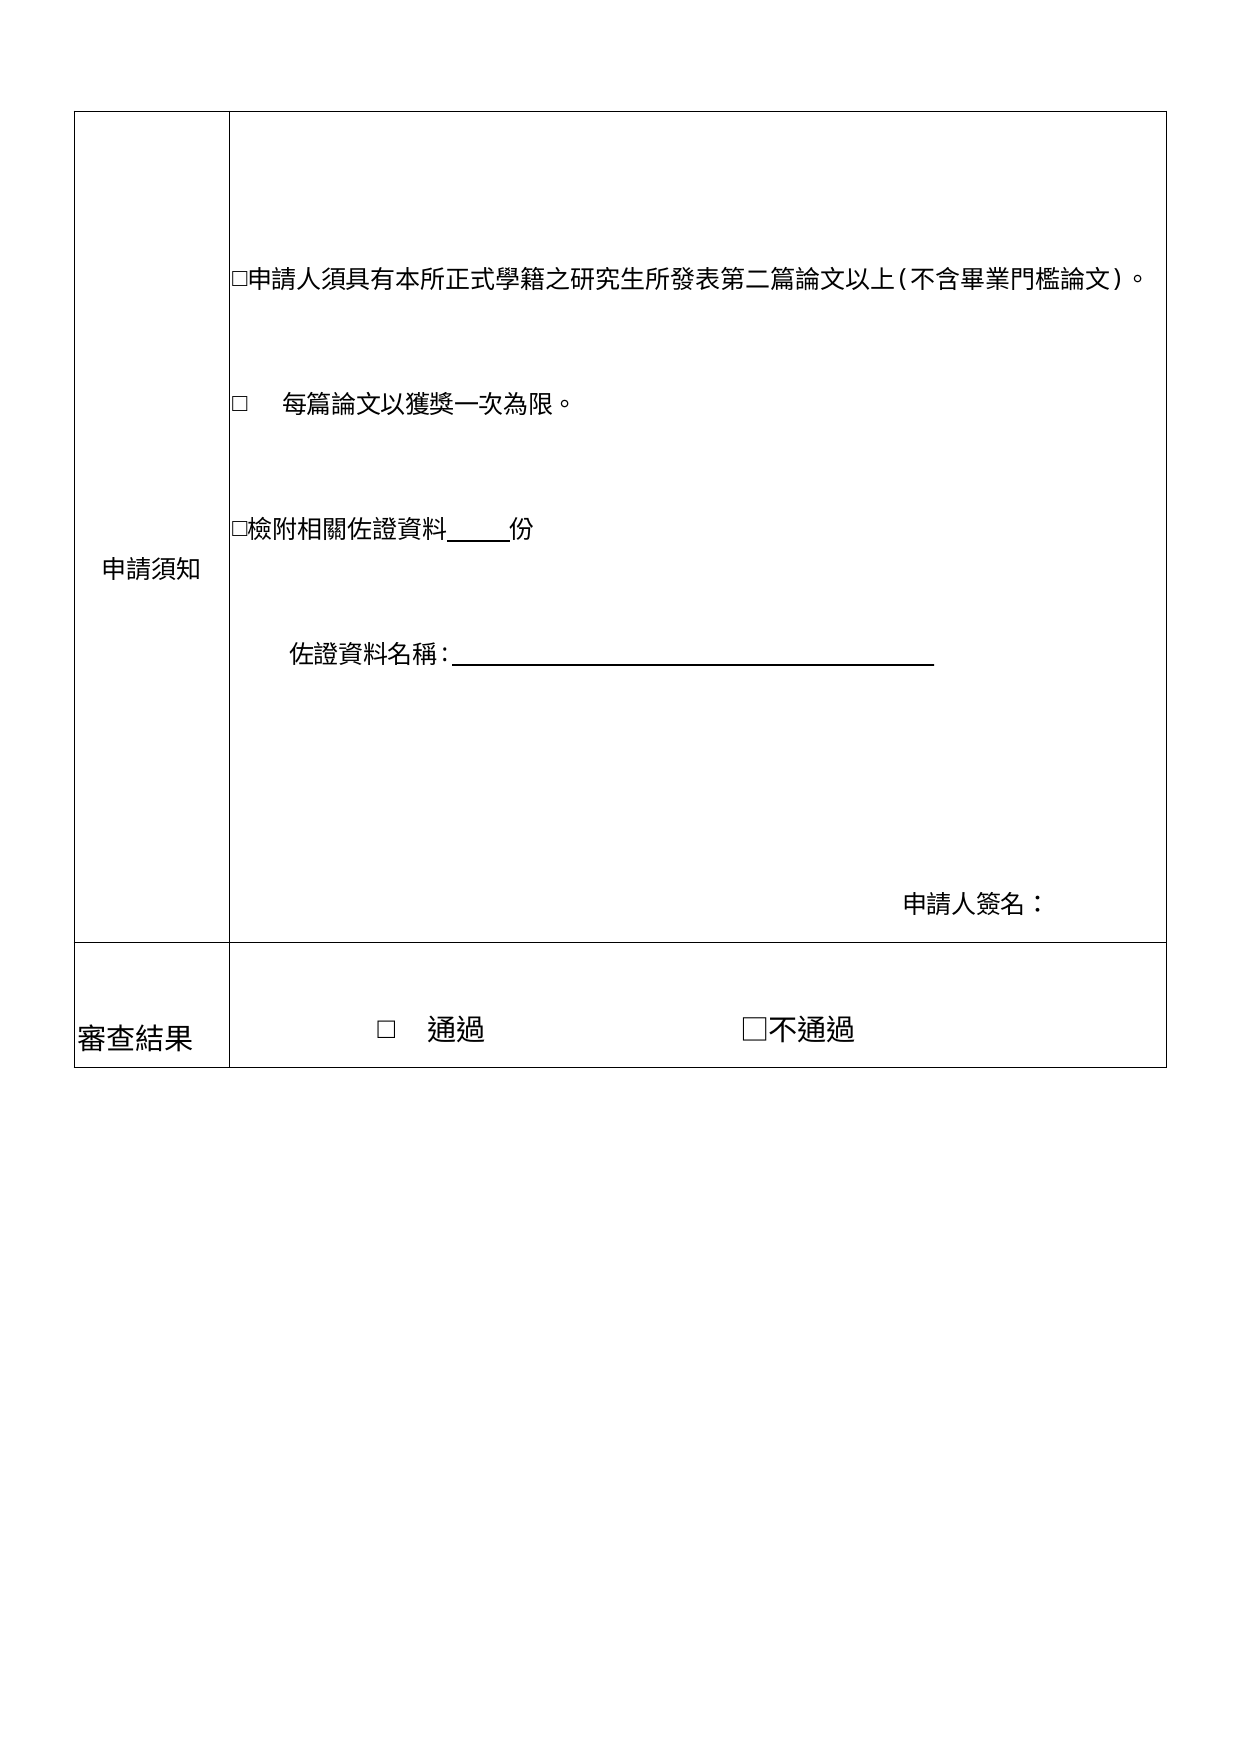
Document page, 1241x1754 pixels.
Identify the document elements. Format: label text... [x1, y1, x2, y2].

table_cell 審查結果 [75, 943, 229, 1067]
table_cell 申請須知 [75, 112, 229, 942]
table_cell 通過 □不通過 [230, 943, 1166, 1067]
table_cell □申請人須具有本所正式學籍之研究生所發表第二篇論文以上(不含畢業門檻論文)。 每篇論文以獲獎一次為限。 □檢附相關佐證資料 份 佐證資料名稱: 申請人簽名： [230, 112, 1166, 942]
